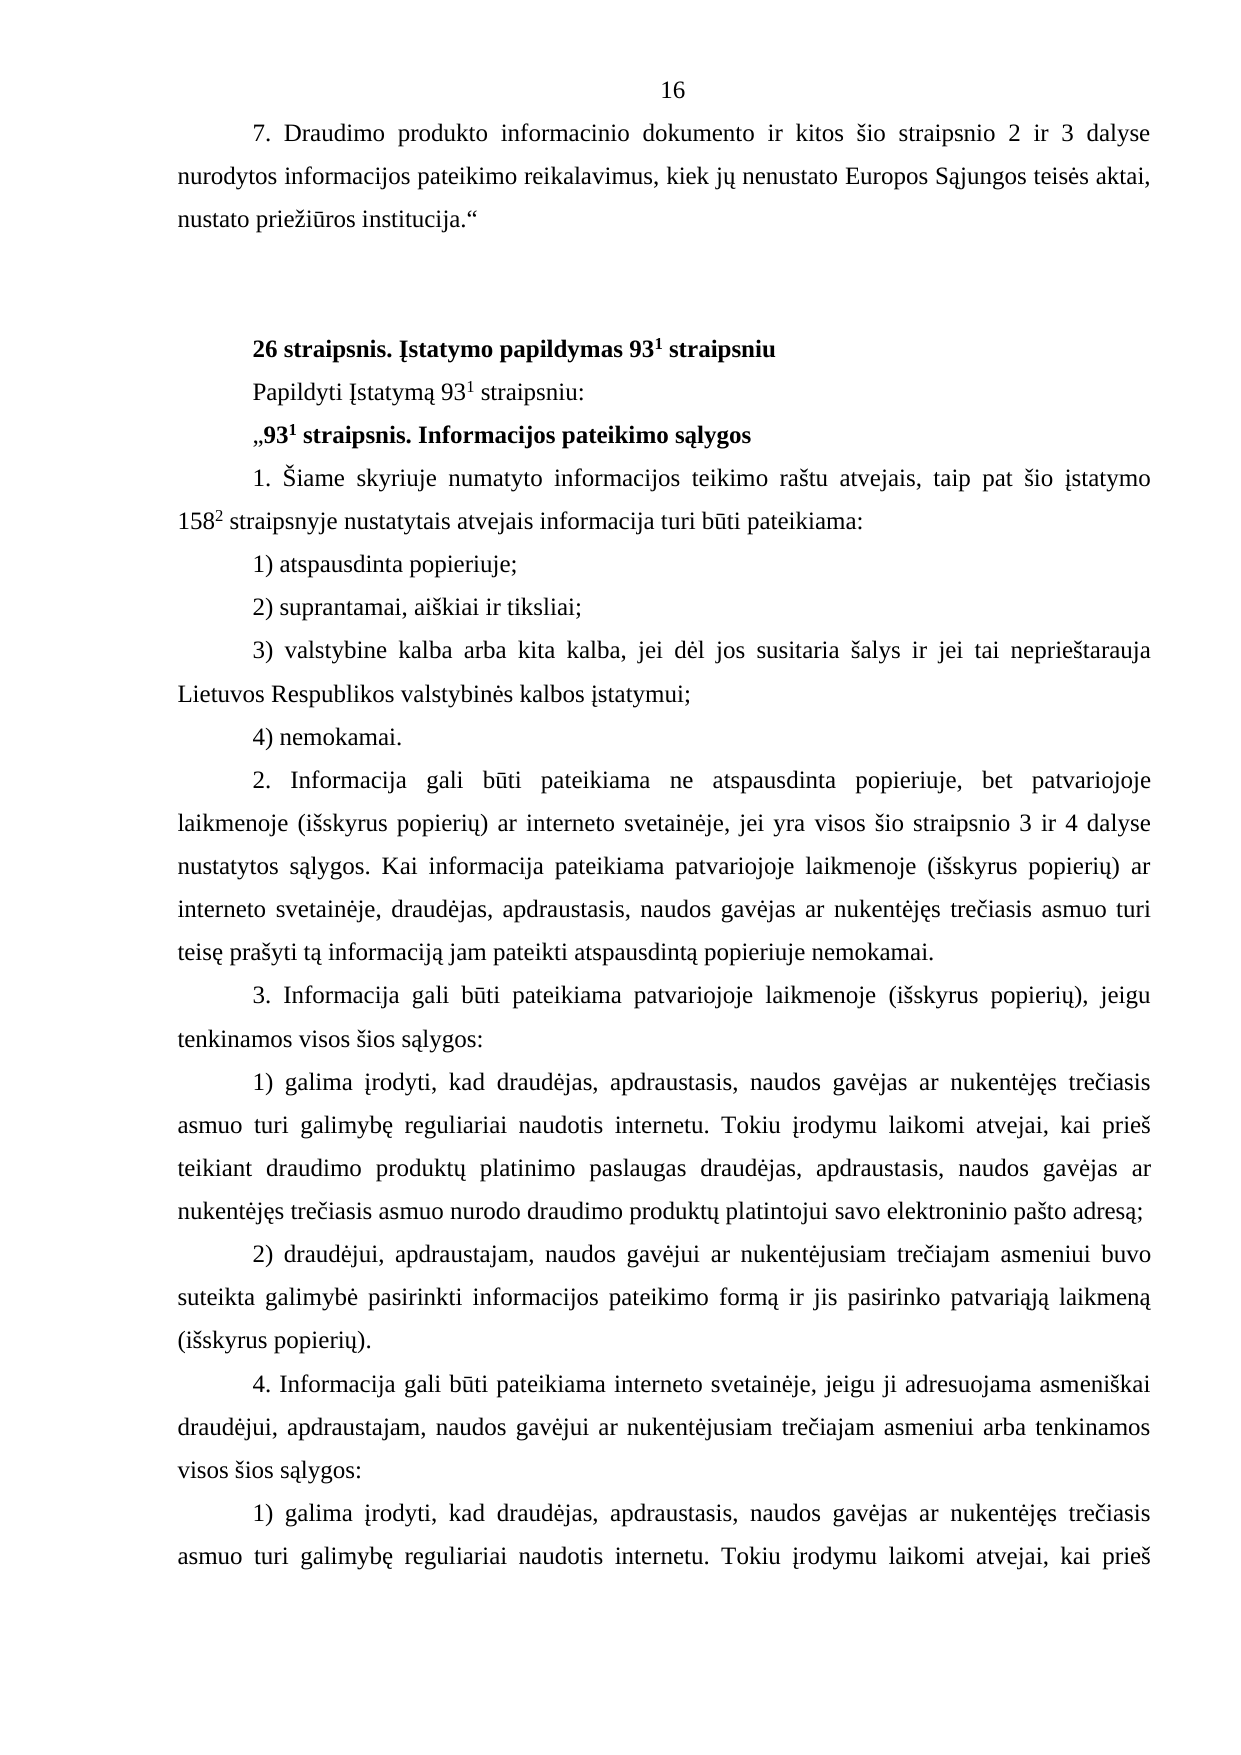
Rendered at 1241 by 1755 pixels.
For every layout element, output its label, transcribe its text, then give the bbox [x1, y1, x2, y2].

text 1. Šiame skyriuje numatyto informacijos teikimo raštu atvejais, taip pat šio įstatymo 1582 straipsnyje nustatytais atvejais informacija turi būti pateikiama: [177, 463, 1152, 535]
text „931 straipsnis. Informacijos pateikimo sąlygos [177, 420, 1152, 449]
text 2. Informacija gali būti pateikiama ne atspausdinta popieriuje, bet patvariojoje laikmenoje (išskyrus popierių) ar interneto svetainėje, jei yra visos šio straipsnio 3 ir 4 dalyse nustatytos sąlygos. Kai informacija pateikiama patvariojoje laikmenoje (išskyrus popierių) ar interneto svetainėje, draudėjas, apdraustasis, naudos gavėjas ar nukentėjęs trečiasis asmuo turi teisę prašyti tą informaciją jam pateikti atspausdintą popieriuje nemokamai. [177, 765, 1152, 966]
text 1) galima įrodyti, kad draudėjas, apdraustasis, naudos gavėjas ar nukentėjęs trečiasis asmuo turi galimybę reguliariai naudotis internetu. Tokiu įrodymu laikomi atvejai, kai prieš teikiant draudimo produktų platinimo paslaugas draudėjas, apdraustasis, naudos gavėjas ar nukentėjęs trečiasis asmuo nurodo draudimo produktų platintojui savo elektroninio pašto adresą; [177, 1067, 1152, 1225]
text 4. Informacija gali būti pateikiama interneto svetainėje, jeigu ji adresuojama asmeniškai draudėjui, apdraustajam, naudos gavėjui ar nukentėjusiam trečiajam asmeniui arba tenkinamos visos šios sąlygos: [177, 1369, 1152, 1484]
text 1) galima įrodyti, kad draudėjas, apdraustasis, naudos gavėjas ar nukentėjęs trečiasis asmuo turi galimybę reguliariai naudotis internetu. Tokiu įrodymu laikomi atvejai, kai prieš [177, 1498, 1152, 1570]
text 26 straipsnis. Įstatymo papildymas 931 straipsniu [177, 334, 1152, 362]
text 2) draudėjui, apdraustajam, naudos gavėjui ar nukentėjusiam trečiajam asmeniui buvo suteikta galimybė pasirinkti informacijos pateikimo formą ir jis pasirinko patvariąją laikmeną (išskyrus popierių). [177, 1239, 1152, 1354]
text 3) valstybine kalba arba kita kalba, jei dėl jos susitaria šalys ir jei tai neprieštarauja Lietuvos Respublikos valstybinės kalbos įstatymui; [177, 636, 1152, 707]
text Papildyti Įstatymą 931 straipsniu: [177, 377, 1152, 406]
text 3. Informacija gali būti pateikiama patvariojoje laikmenoje (išskyrus popierių), jeigu tenkinamos visos šios sąlygos: [177, 981, 1152, 1052]
text 2) suprantamai, aiškiai ir tiksliai; [177, 592, 1152, 621]
text 4) nemokamai. [177, 722, 1152, 751]
text 1) atspausdinta popieriuje; [177, 549, 1152, 578]
text 7. Draudimo produkto informacinio dokumento ir kitos šio straipsnio 2 ir 3 dalyse nurodytos informacijos pateikimo reikalavimus, kiek jų nenustato Europos Sąjungos teisės aktai, nustato priežiūros institucija.“ [177, 118, 1152, 233]
